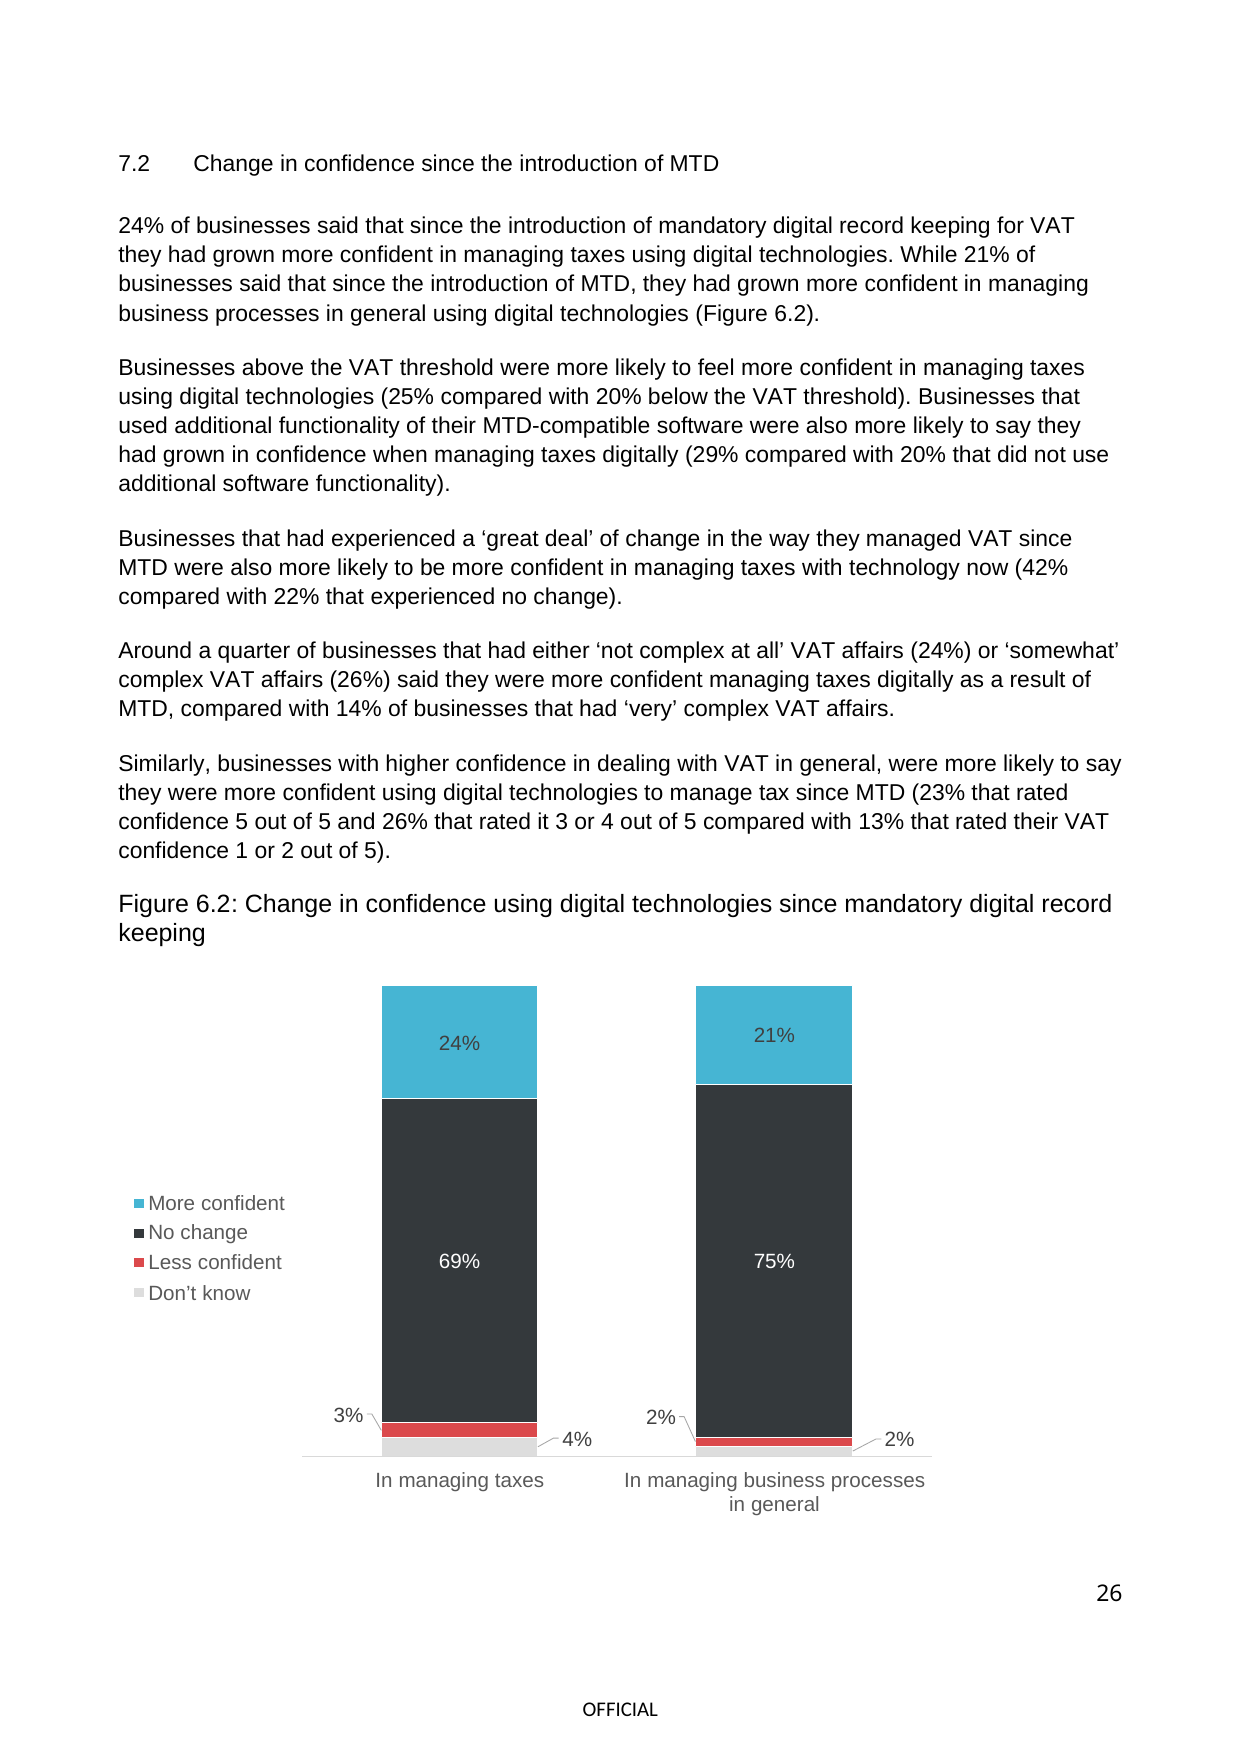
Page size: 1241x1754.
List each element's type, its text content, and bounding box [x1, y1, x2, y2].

text Businesses above the VAT threshold were more likely to feel more confident in managing taxes using digital technologies (25% compared with 20% below the VAT threshold). Businesses that used additional functionality of their MTD-compatible software were also more likely to say they had grown in confidence when managing taxes digitally (29% compared with 20% that did not use additional software functionality). [118, 352, 1122, 498]
text Figure 6.2: Change in confidence using digital technologies since mandatory digital record keeping [118, 889, 1122, 948]
text Similarly, businesses with higher confidence in dealing with VAT in general, were more likely to say they were more confident using digital technologies to manage tax since MTD (23% that rated confidence 5 out of 5 and 26% that rated it 3 or 4 out of 5 compared with 13% that rated their VAT confidence 1 or 2 out of 5). [118, 748, 1122, 864]
text 24% of businesses said that since the introduction of mandatory digital record keeping for VAT they had grown more confident in managing taxes using digital technologies. While 21% of businesses said that since the introduction of MTD, they had grown more confident in managing business processes in general using digital technologies (Figure 6.2). [118, 210, 1122, 327]
text Businesses that had experienced a ‘great deal’ of change in the way they managed VAT since MTD were also more likely to be more confident in managing taxes with technology now (42% compared with 22% that experienced no change). [118, 523, 1122, 610]
text Around a quarter of businesses that had either ‘not complex at all’ VAT affairs (24%) or ‘somewhat’ complex VAT affairs (26%) said they were more confident managing taxes digitally as a result of MTD, compared with 14% of businesses that had ‘very’ complex VAT affairs. [118, 635, 1122, 723]
subtitle Change in confidence since the introduction of MTD [118, 148, 1122, 177]
